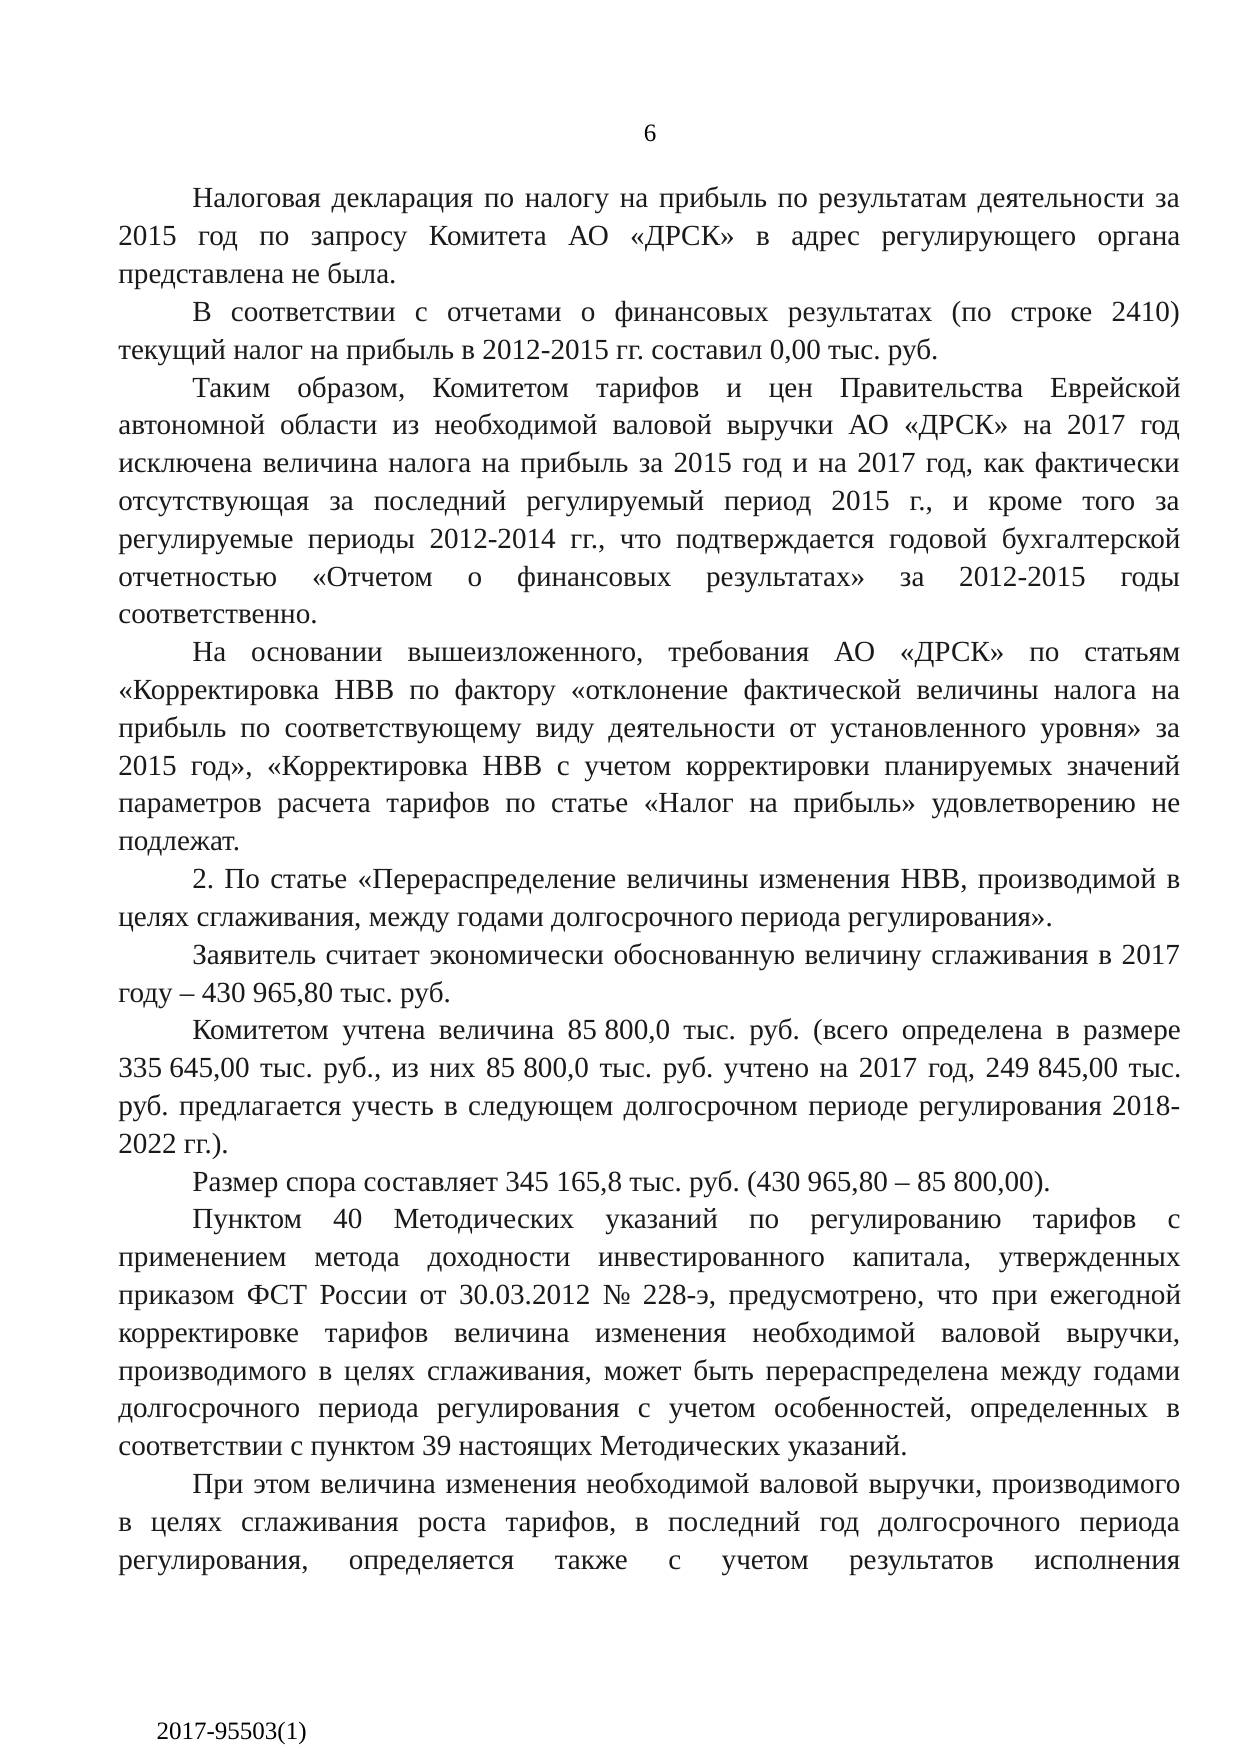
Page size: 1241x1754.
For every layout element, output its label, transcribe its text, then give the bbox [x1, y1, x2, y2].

text В соответствии с отчетами о финансовых результатах (по строке 2410) текущий налог на прибыль в 2012-2015 гг. составил 0,00 тыс. руб. [118, 290, 1181, 365]
text Размер спора составляет 345 165,8 тыс. руб. (430 965,80 – 85 800,00). [118, 1159, 1181, 1197]
text Таким образом, Комитетом тарифов и цен Правительства Еврейской автономной области из необходимой валовой выручки АО «ДРСК» на 2017 год исключена величина налога на прибыль за 2015 год и на 2017 год, как фактически отсутствующая за последний регулируемый период 2015 г., и кроме того за регулируемые периоды 2012-2014 гг., что подтверждается годовой бухгалтерской отчетностью «Отчетом о финансовых результатах» за 2012-2015 годы соответственно. [118, 365, 1181, 630]
text 2. По статье «Перераспределение величины изменения НВВ, производимой в целях сглаживания, между годами долгосрочного периода регулирования». [118, 857, 1181, 933]
text При этом величина изменения необходимой валовой выручки, производимого в целях сглаживания роста тарифов, в последний год долгосрочного периода регулирования, определяется также с учетом результатов исполнения [118, 1462, 1181, 1575]
text На основании вышеизложенного, требования АО «ДРСК» по статьям «Корректировка НВВ по фактору «отклонение фактической величины налога на прибыль по соответствующему виду деятельности от установленного уровня» за 2015 год», «Корректировка НВВ с учетом корректировки планируемых значений параметров расчета тарифов по статье «Налог на прибыль» удовлетворению не подлежат. [118, 630, 1181, 857]
text Налоговая декларация по налогу на прибыль по результатам деятельности за 2015 год по запросу Комитета АО «ДРСК» в адрес регулирующего органа представлена не была. [118, 176, 1181, 290]
text Комитетом учтена величина 85 800,0 тыс. руб. (всего определена в размере 335 645,00 тыс. руб., из них 85 800,0 тыс. руб. учтено на 2017 год, 249 845,00 тыс. руб. предлагается учесть в следующем долгосрочном периоде регулирования 2018-2022 гг.). [118, 1008, 1181, 1159]
text Пунктом 40 Методических указаний по регулированию тарифов с применением метода доходности инвестированного капитала, утвержденных приказом ФСТ России от 30.03.2012 № 228-э, предусмотрено, что при ежегодной корректировке тарифов величина изменения необходимой валовой выручки, производимого в целях сглаживания, может быть перераспределена между годами долгосрочного периода регулирования с учетом особенностей, определенных в соответствии с пунктом 39 настоящих Методических указаний. [118, 1197, 1181, 1462]
text Заявитель считает экономически обоснованную величину сглаживания в 2017 году – 430 965,80 тыс. руб. [118, 933, 1181, 1008]
